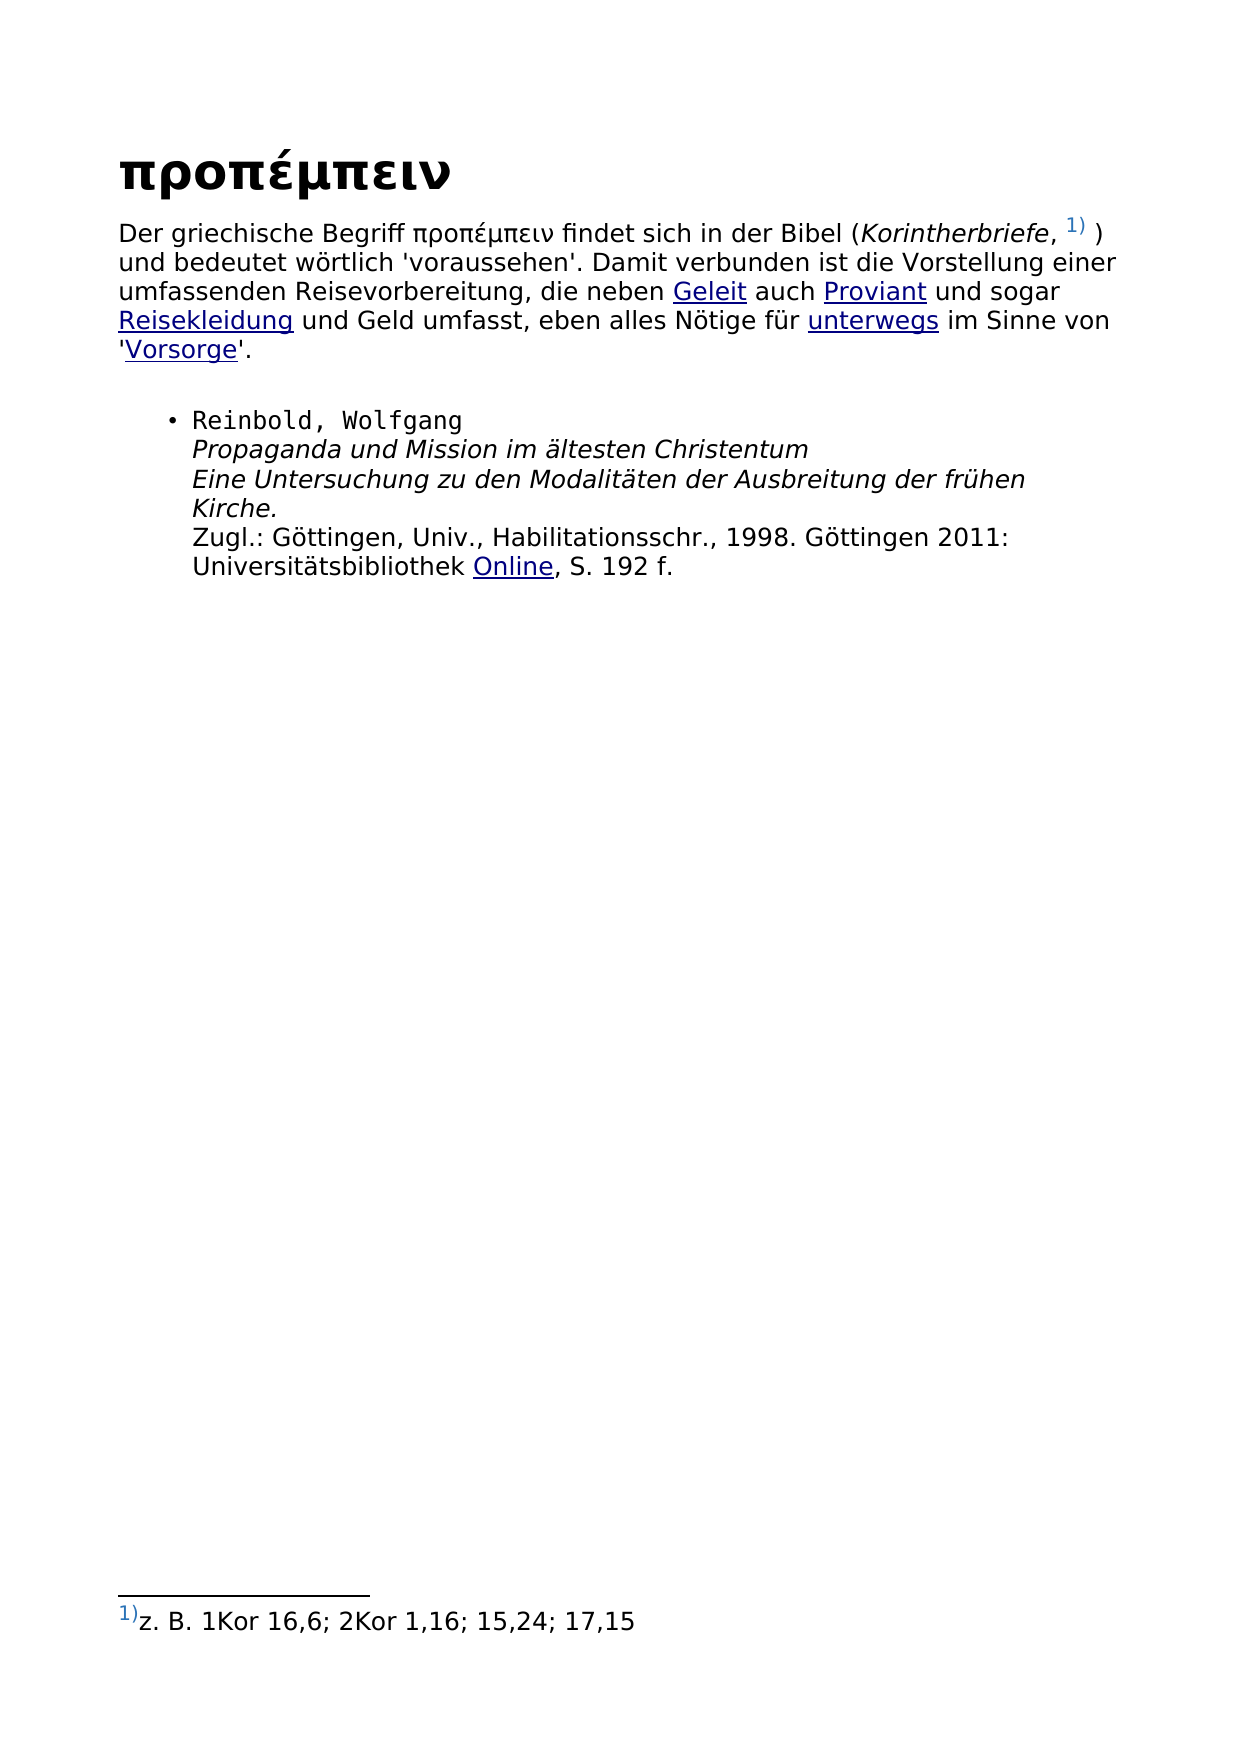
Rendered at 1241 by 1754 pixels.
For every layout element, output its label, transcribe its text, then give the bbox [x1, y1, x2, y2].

list Reinbold, Wolfgang Propaganda und Mission im ältesten Christentum Eine Untersuchung zu den Modalitäten der Ausbreitung der frühen Kirche. Zugl.: Göttingen, Univ., Habilitationsschr., 1998. Göttingen 2011: Universitätsbibliothek Online, S. 192 f. [177, 407, 1122, 582]
text Der griechische Begriff προπέμπειν findet sich in der Bibel (Korintherbriefe, ) und bedeutet wörtlich 'voraussehen'. Damit verbunden ist die Vorstellung einer umfassenden Reisevorbereitung, die neben Geleit auch Proviant und sogar Reisekleidung und Geld umfasst, eben alles Nötige für unterwegs im Sinne von 'Vorsorge'. [118, 214, 1122, 364]
subtitle προπέμπειν [118, 143, 1122, 201]
text z. B. 1Kor 16,6; 2Kor 1,16; 15,24; 17,15 [118, 1602, 1122, 1636]
